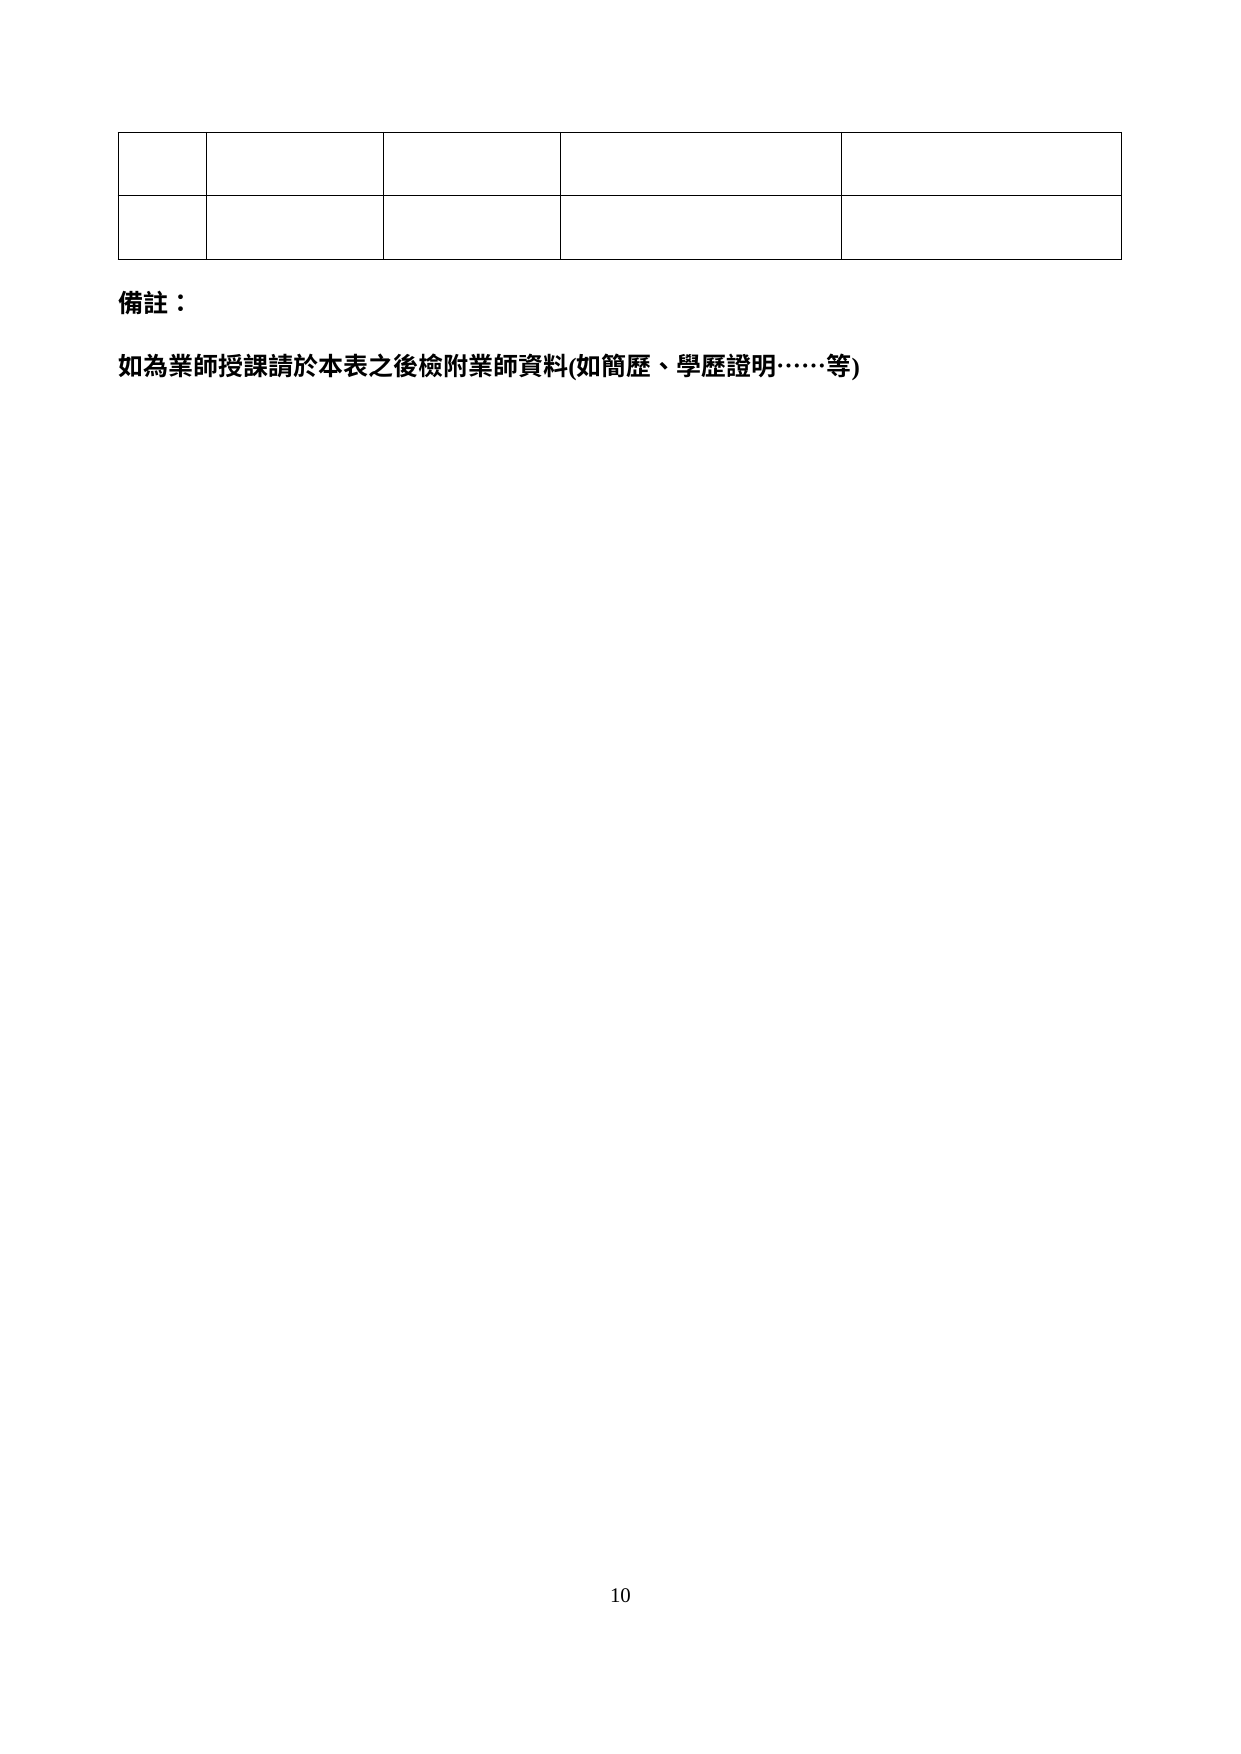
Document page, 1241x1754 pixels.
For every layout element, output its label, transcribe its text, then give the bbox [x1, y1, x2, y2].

table_cell [119, 133, 206, 195]
text 備註： [118, 260, 1122, 322]
table_cell [561, 196, 841, 259]
table_cell [842, 133, 1121, 195]
table_cell [207, 196, 383, 259]
table_cell [384, 196, 560, 259]
table_cell [119, 196, 206, 259]
text 如為業師授課請於本表之後檢附業師資料(如簡歷、學歷證明……等) [118, 322, 1122, 385]
table_cell [842, 196, 1121, 259]
table_cell [207, 133, 383, 195]
table_cell [561, 133, 841, 195]
table_cell [384, 133, 560, 195]
